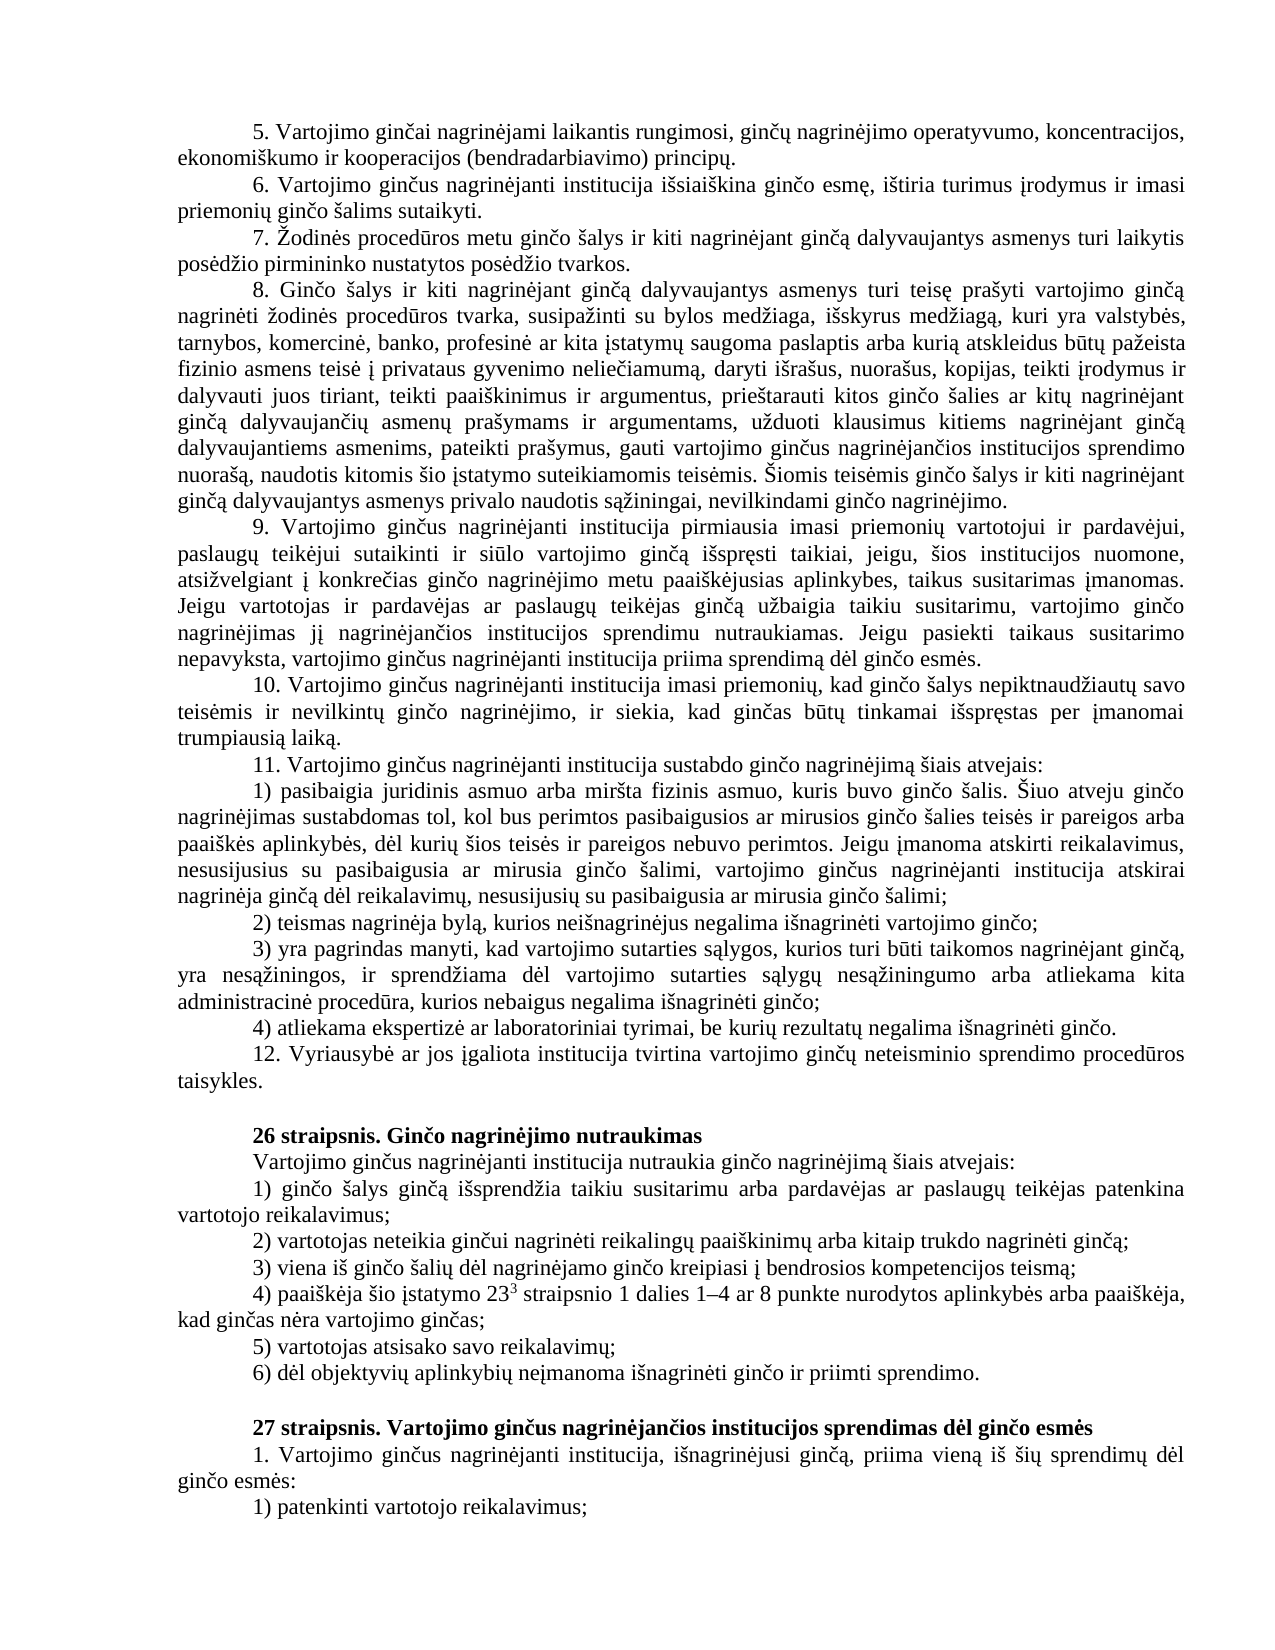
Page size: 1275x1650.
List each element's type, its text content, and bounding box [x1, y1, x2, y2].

text 1) pasibaigia juridinis asmuo arba miršta fizinis asmuo, kuris buvo ginčo šalis. Šiuo atveju ginčo nagrinėjimas sustabdomas tol, kol bus perimtos pasibaigusios ar mirusios ginčo šalies teisės ir pareigos arba paaiškės aplinkybės, dėl kurių šios teisės ir pareigos nebuvo perimtos. Jeigu įmanoma atskirti reikalavimus, nesusijusius su pasibaigusia ar mirusia ginčo šalimi, vartojimo ginčus nagrinėjanti institucija atskirai nagrinėja ginčą dėl reikalavimų, nesusijusių su pasibaigusia ar mirusia ginčo šalimi; [177, 777, 1186, 909]
text 4) paaiškėja šio įstatymo 233 straipsnio 1 dalies 1–4 ar 8 punkte nurodytos aplinkybės arba paaiškėja, kad ginčas nėra vartojimo ginčas; [177, 1280, 1186, 1333]
text 10. Vartojimo ginčus nagrinėjanti institucija imasi priemonių, kad ginčo šalys nepiktnaudžiautų savo teisėmis ir nevilkintų ginčo nagrinėjimo, ir siekia, kad ginčas būtų tinkamai išspręstas per įmanomai trumpiausią laiką. [177, 672, 1186, 751]
text 5. Vartojimo ginčai nagrinėjami laikantis rungimosi, ginčų nagrinėjimo operatyvumo, koncentracijos, ekonomiškumo ir kooperacijos (bendradarbiavimo) principų. [177, 118, 1186, 171]
text 1. Vartojimo ginčus nagrinėjanti institucija, išnagrinėjusi ginčą, priima vieną iš šių sprendimų dėl ginčo esmės: [177, 1441, 1186, 1493]
text 1) patenkinti vartotojo reikalavimus; [177, 1493, 1186, 1520]
text 7. Žodinės procedūros metu ginčo šalys ir kiti nagrinėjant ginčą dalyvaujantys asmenys turi laikytis posėdžio pirmininko nustatytos posėdžio tvarkos. [177, 223, 1186, 276]
text 2) vartotojas neteikia ginčui nagrinėti reikalingų paaiškinimų arba kitaip trukdo nagrinėti ginčą; [177, 1227, 1186, 1254]
text 3) viena iš ginčo šalių dėl nagrinėjamo ginčo kreipiasi į bendrosios kompetencijos teismą; [177, 1254, 1186, 1280]
text 2) teismas nagrinėja bylą, kurios neišnagrinėjus negalima išnagrinėti vartojimo ginčo; [177, 909, 1186, 935]
text 6. Vartojimo ginčus nagrinėjanti institucija išsiaiškina ginčo esmę, ištiria turimus įrodymus ir imasi priemonių ginčo šalims sutaikyti. [177, 171, 1186, 223]
text 3) yra pagrindas manyti, kad vartojimo sutarties sąlygos, kurios turi būti taikomos nagrinėjant ginčą, yra nesąžiningos, ir sprendžiama dėl vartojimo sutarties sąlygų nesąžiningumo arba atliekama kita administracinė procedūra, kurios nebaigus negalima išnagrinėti ginčo; [177, 935, 1186, 1014]
text 8. Ginčo šalys ir kiti nagrinėjant ginčą dalyvaujantys asmenys turi teisę prašyti vartojimo ginčą nagrinėti žodinės procedūros tvarka, susipažinti su bylos medžiaga, išskyrus medžiagą, kuri yra valstybės, tarnybos, komercinė, banko, profesinė ar kita įstatymų saugoma paslaptis arba kurią atskleidus būtų pažeista fizinio asmens teisė į privataus gyvenimo neliečiamumą, daryti išrašus, nuorašus, kopijas, teikti įrodymus ir dalyvauti juos tiriant, teikti paaiškinimus ir argumentus, prieštarauti kitos ginčo šalies ar kitų nagrinėjant ginčą dalyvaujančių asmenų prašymams ir argumentams, užduoti klausimus kitiems nagrinėjant ginčą dalyvaujantiems asmenims, pateikti prašymus, gauti vartojimo ginčus nagrinėjančios institucijos sprendimo nuorašą, naudotis kitomis šio įstatymo suteikiamomis teisėmis. Šiomis teisėmis ginčo šalys ir kiti nagrinėjant ginčą dalyvaujantys asmenys privalo naudotis sąžiningai, nevilkindami ginčo nagrinėjimo. [177, 276, 1186, 513]
text 12. Vyriausybė ar jos įgaliota institucija tvirtina vartojimo ginčų neteisminio sprendimo procedūros taisykles. [177, 1041, 1186, 1093]
text 6) dėl objektyvių aplinkybių neįmanoma išnagrinėti ginčo ir priimti sprendimo. [177, 1359, 1186, 1386]
text 5) vartotojas atsisako savo reikalavimų; [177, 1333, 1186, 1359]
text 27 straipsnis. Vartojimo ginčus nagrinėjančios institucijos sprendimas dėl ginčo esmės [252, 1414, 1186, 1441]
text 11. Vartojimo ginčus nagrinėjanti institucija sustabdo ginčo nagrinėjimą šiais atvejais: [177, 751, 1186, 777]
text 1) ginčo šalys ginčą išsprendžia taikiu susitarimu arba pardavėjas ar paslaugų teikėjas patenkina vartotojo reikalavimus; [177, 1175, 1186, 1227]
text 9. Vartojimo ginčus nagrinėjanti institucija pirmiausia imasi priemonių vartotojui ir pardavėjui, paslaugų teikėjui sutaikinti ir siūlo vartojimo ginčą išspręsti taikiai, jeigu, šios institucijos nuomone, atsižvelgiant į konkrečias ginčo nagrinėjimo metu paaiškėjusias aplinkybes, taikus susitarimas įmanomas. Jeigu vartotojas ir pardavėjas ar paslaugų teikėjas ginčą užbaigia taikiu susitarimu, vartojimo ginčo nagrinėjimas jį nagrinėjančios institucijos sprendimu nutraukiamas. Jeigu pasiekti taikaus susitarimo nepavyksta, vartojimo ginčus nagrinėjanti institucija priima sprendimą dėl ginčo esmės. [177, 513, 1186, 672]
text 4) atliekama ekspertizė ar laboratoriniai tyrimai, be kurių rezultatų negalima išnagrinėti ginčo. [177, 1014, 1186, 1041]
text Vartojimo ginčus nagrinėjanti institucija nutraukia ginčo nagrinėjimą šiais atvejais: [177, 1148, 1186, 1175]
text 26 straipsnis. Ginčo nagrinėjimo nutraukimas [177, 1122, 1186, 1148]
